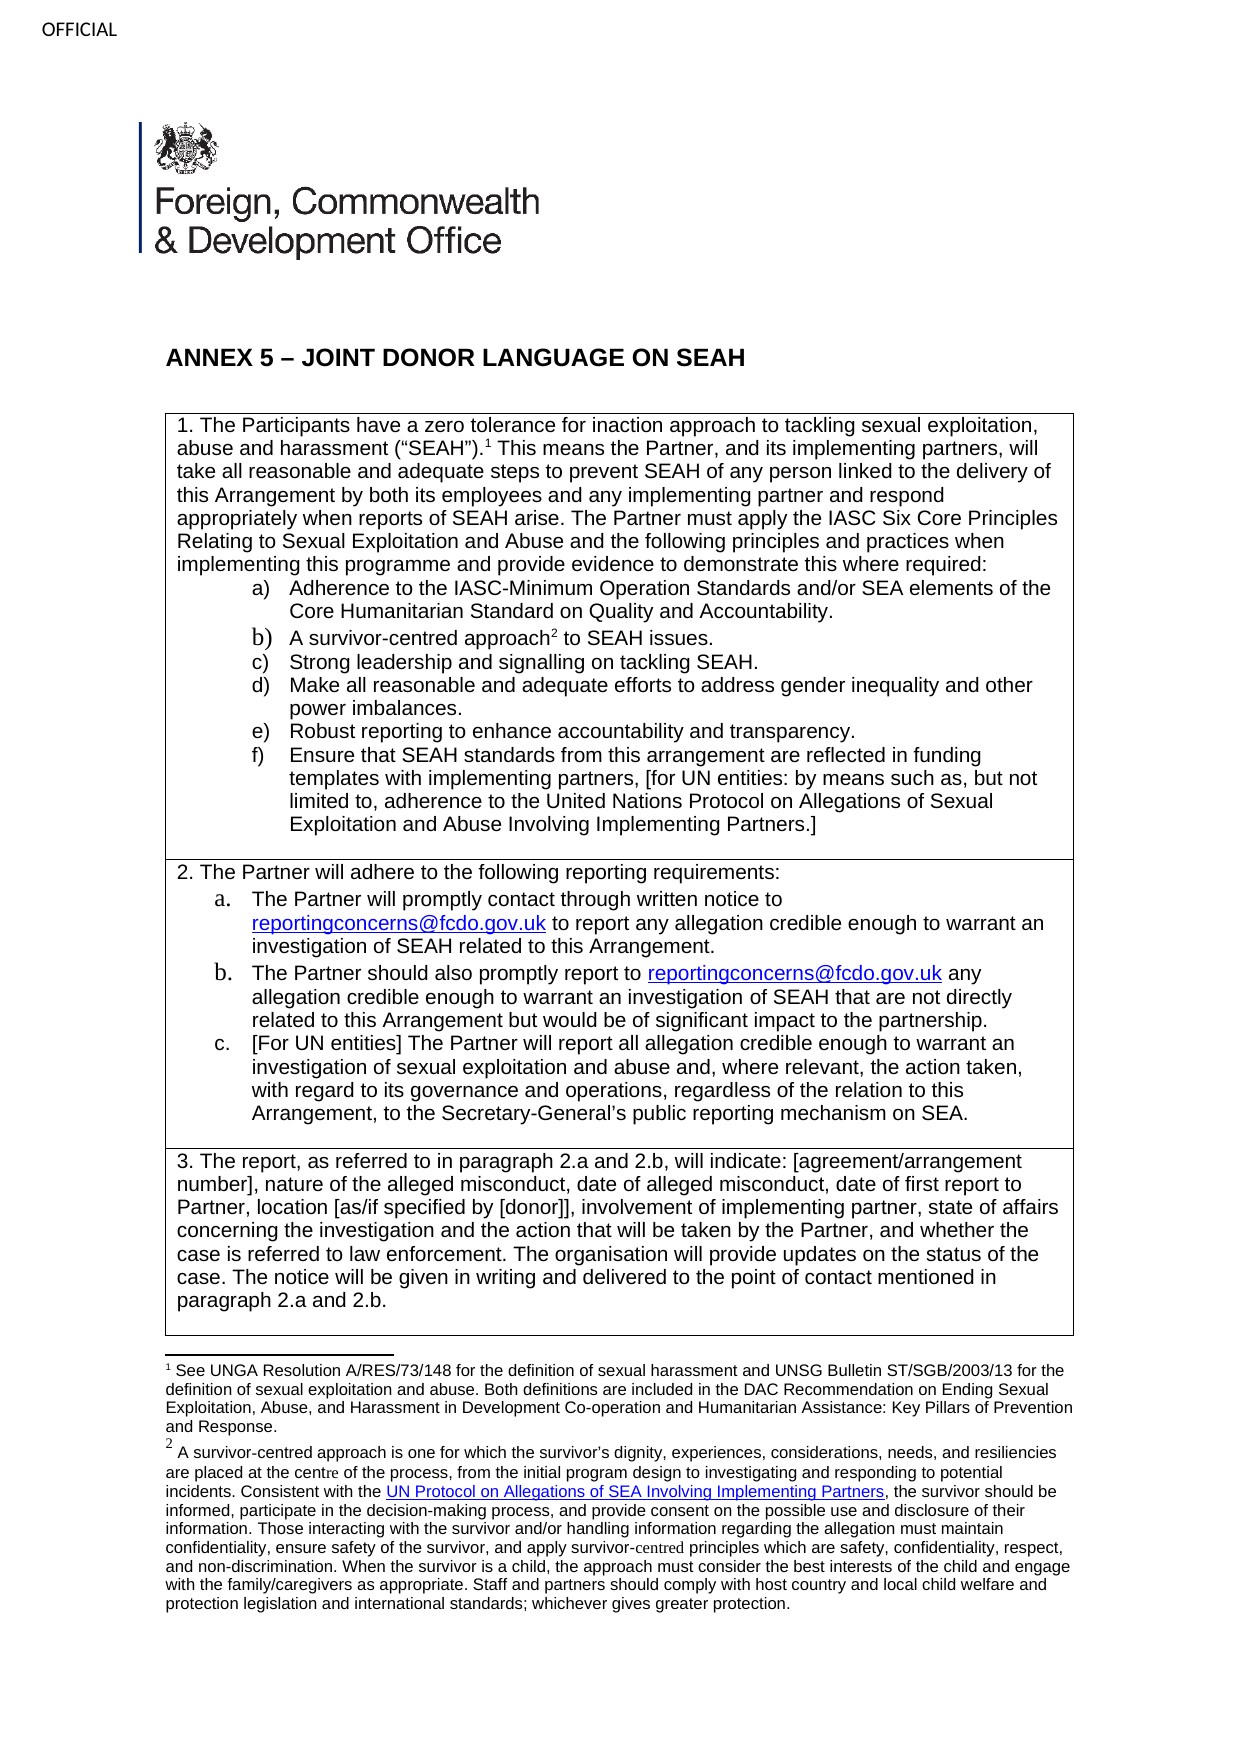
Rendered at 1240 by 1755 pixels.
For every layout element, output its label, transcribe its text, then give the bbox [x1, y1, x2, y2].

subtitle ANNEX 5 – JOINT DONOR LANGUAGE ON SEAH [165, 343, 1074, 371]
table_cell 2. The Partner will adhere to the following reporting requirements: The Partner will promptly contact through written notice to reportingconcerns@fcdo.gov.uk to report any allegation credible enough to warrant an investigation of SEAH related to this Arrangement. The Partner should also promptly report to reportingconcerns@fcdo.gov.uk any allegation credible enough to warrant an investigation of SEAH that are not directly related to this Arrangement but would be of significant impact to the partnership. [For UN entities] The Partner will report all allegation credible enough to warrant an investigation of sexual exploitation and abuse and, where relevant, the action taken, with regard to its governance and operations, regardless of the relation to this Arrangement, to the Secretary-General’s public reporting mechanism on SEA. [166, 860, 1073, 1148]
picture [138, 122, 541, 260]
table_header 1. The Participants have a zero tolerance for inaction approach to tackling sexual exploitation, abuse and harassment (“SEAH”). This means the Partner, and its implementing partners, will take all reasonable and adequate steps to prevent SEAH of any person linked to the delivery of this Arrangement by both its employees and any implementing partner and respond appropriately when reports of SEAH arise. The Partner must apply the IASC Six Core Principles Relating to Sexual Exploitation and Abuse and the following principles and practices when implementing this programme and provide evidence to demonstrate this where required: Adherence to the IASC-Minimum Operation Standards and/or SEA elements of the Core Humanitarian Standard on Quality and Accountability. A survivor-centred approach to SEAH issues. Strong leadership and signalling on tackling SEAH. Make all reasonable and adequate efforts to address gender inequality and other power imbalances. Robust reporting to enhance accountability and transparency. Ensure that SEAH standards from this arrangement are reflected in funding templates with implementing partners, [for UN entities: by means such as, but not limited to, adherence to the United Nations Protocol on Allegations of Sexual Exploitation and Abuse Involving Implementing Partners.] [166, 414, 1073, 859]
table_cell 3. The report, as referred to in paragraph 2.a and 2.b, will indicate: [agreement/arrangement number], nature of the alleged misconduct, date of alleged misconduct, date of first report to Partner, location [as/if specified by [donor]], involvement of implementing partner, state of affairs concerning the investigation and the action that will be taken by the Partner, and whether the case is referred to law enforcement. The organisation will provide updates on the status of the case. The notice will be given in writing and delivered to the point of contact mentioned in paragraph 2.a and 2.b. [166, 1149, 1073, 1335]
